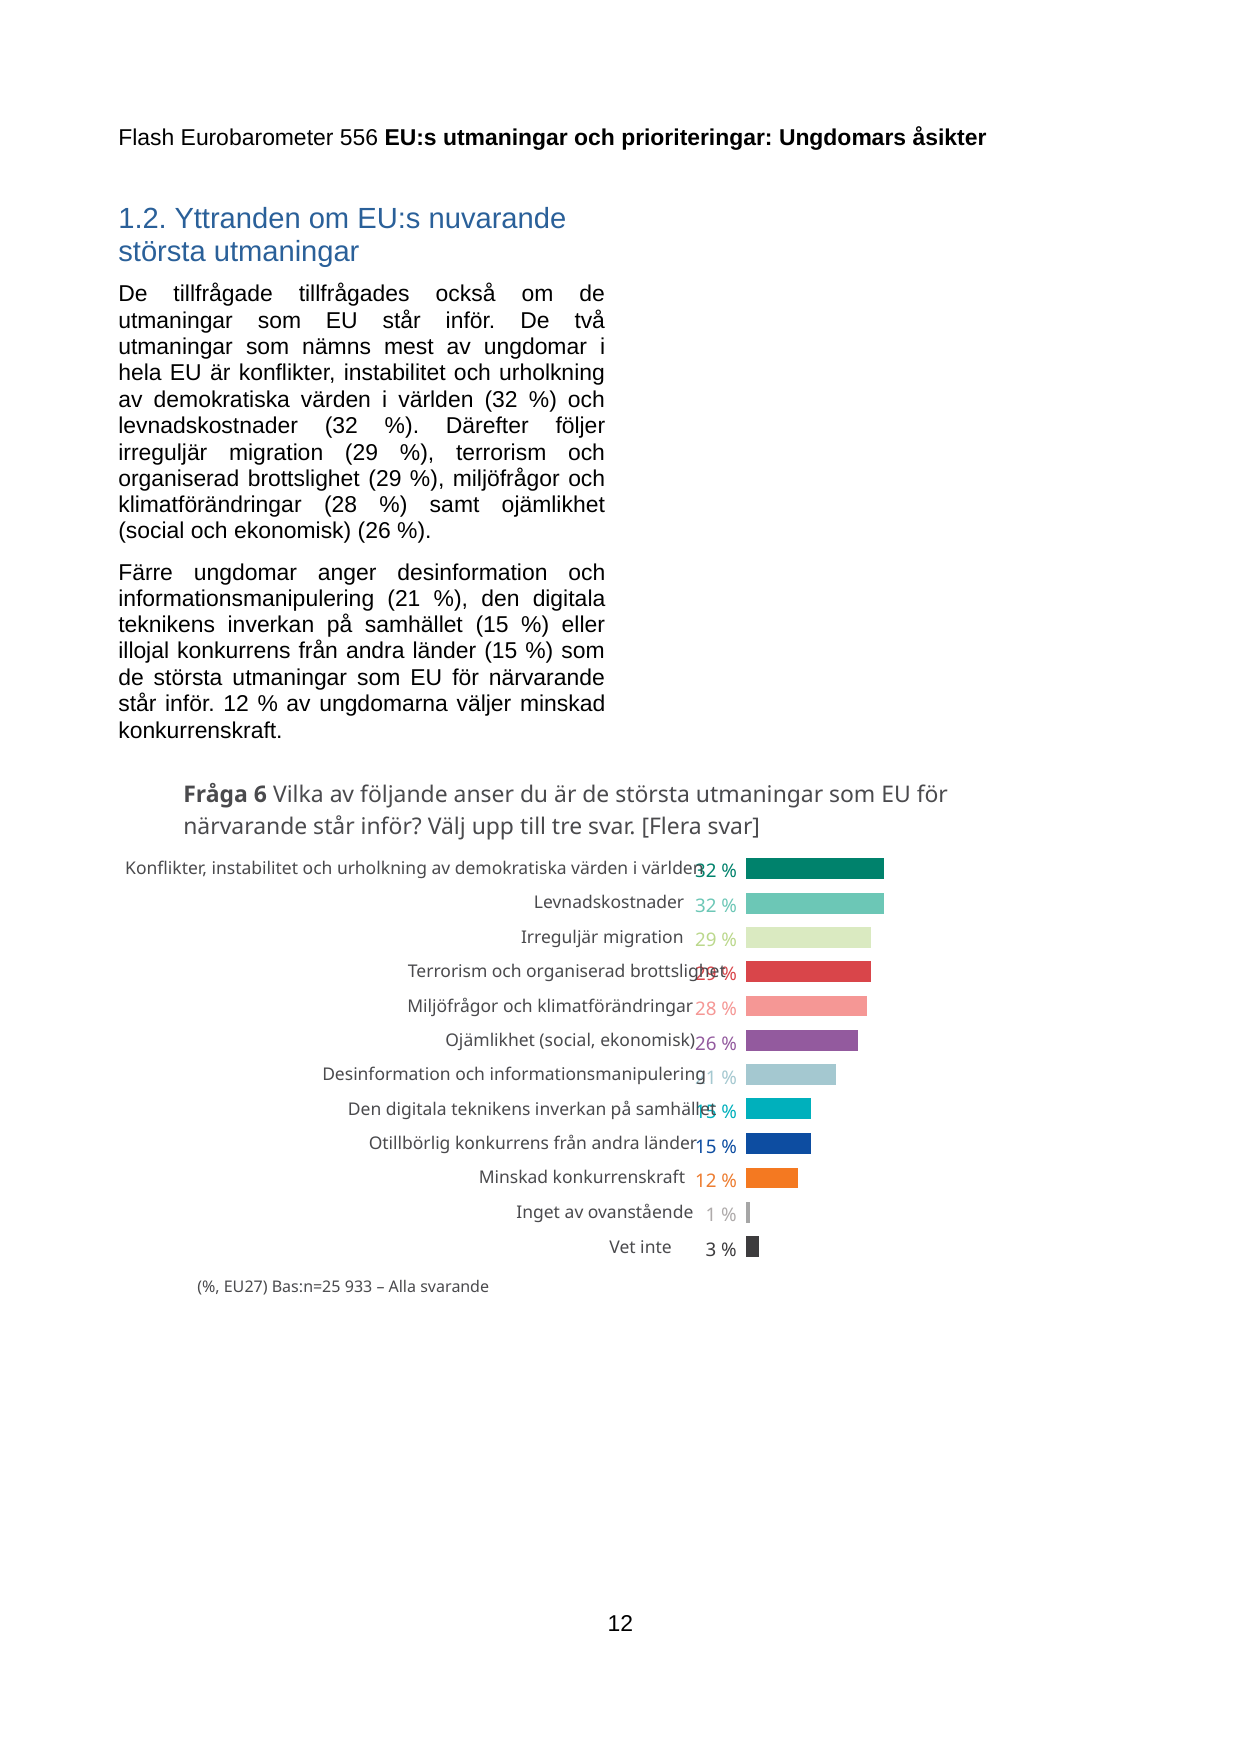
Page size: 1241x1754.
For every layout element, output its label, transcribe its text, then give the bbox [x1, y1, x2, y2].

subtitle 1.2. Yttranden om EU:s nuvarande största utmaningar [118, 201, 605, 268]
text Färre ungdomar anger desinformation och informationsmanipulering (21 %), den digitala teknikens inverkan på samhället (15 %) eller illojal konkurrens från andra länder (15 %) som de största utmaningar som EU för närvarande står inför. 12 % av ungdomarna väljer minskad konkurrenskraft. [118, 558, 605, 743]
text De tillfrågade tillfrågades också om de utmaningar som EU står inför. De två utmaningar som nämns mest av ungdomar i hela EU är konflikter, instabilitet och urholkning av demokratiska värden i världen (32 %) och levnadskostnader (32 %). Därefter följer irreguljär migration (29 %), terrorism och organiserad brottslighet (29 %), miljöfrågor och klimatförändringar (28 %) samt ojämlikhet (social och ekonomisk) (26 %). [118, 280, 605, 544]
